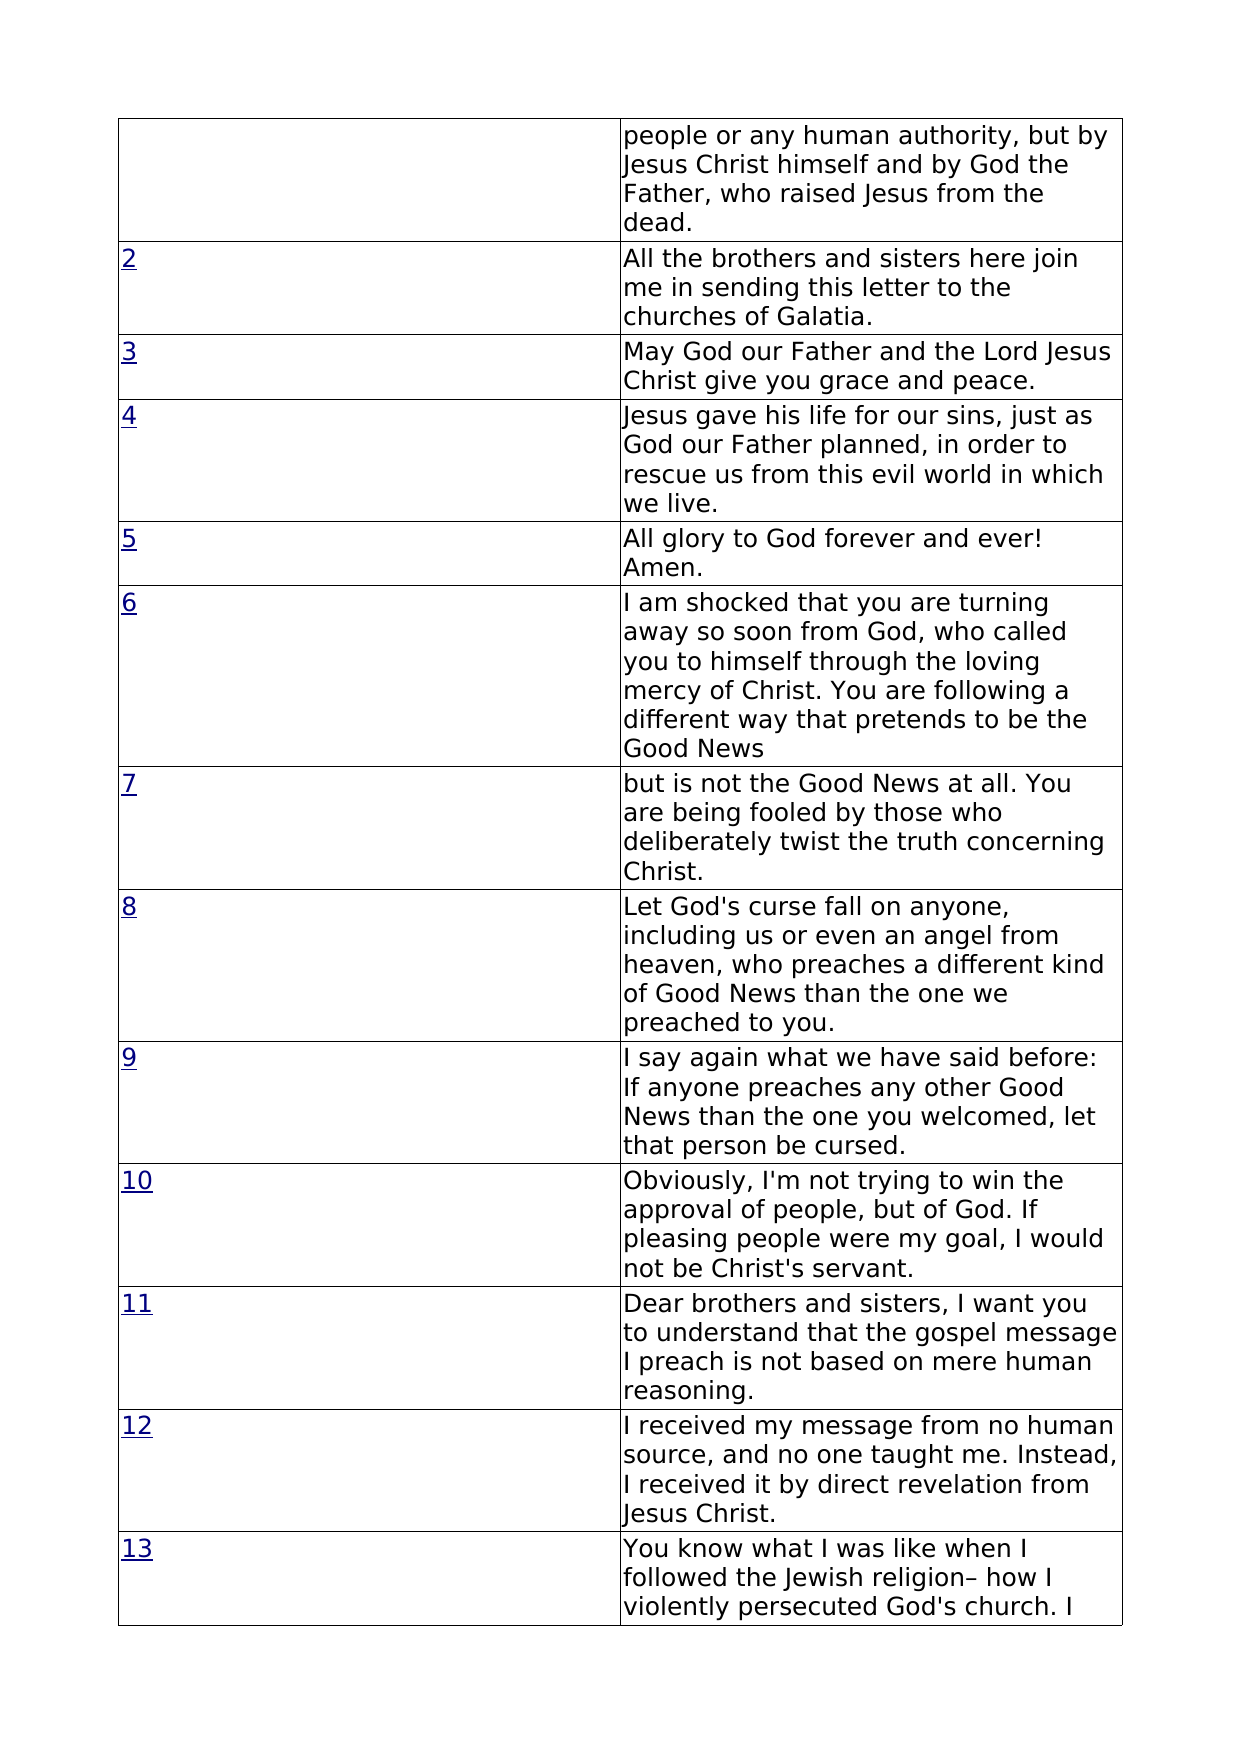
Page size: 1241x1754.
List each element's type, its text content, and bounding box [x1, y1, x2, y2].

table_cell 2 [119, 242, 620, 334]
table_cell 8 [119, 890, 620, 1041]
table_cell May God our Father and the Lord Jesus Christ give you grace and peace. [621, 335, 1122, 398]
table_cell I am shocked that you are turning away so soon from God, who called you to himself through the loving mercy of Christ. You are following a different way that pretends to be the Good News [621, 586, 1122, 766]
table_cell 6 [119, 586, 620, 766]
table_cell Jesus gave his life for our sins, just as God our Father planned, in order to rescue us from this evil world in which we live. [621, 400, 1122, 521]
table_cell 9 [119, 1042, 620, 1163]
table_header [119, 119, 620, 241]
table_cell All the brothers and sisters here join me in sending this letter to the churches of Galatia. [621, 242, 1122, 334]
table_cell 4 [119, 400, 620, 521]
table_cell 5 [119, 522, 620, 585]
table_cell 13 [119, 1532, 620, 1624]
table_cell I say again what we have said before: If anyone preaches any other Good News than the one you welcomed, let that person be cursed. [621, 1042, 1122, 1163]
table_cell 7 [119, 767, 620, 889]
table_header people or any human authority, but by Jesus Christ himself and by God the Father, who raised Jesus from the dead. [621, 119, 1122, 241]
table_cell 12 [119, 1410, 620, 1531]
table_cell You know what I was like when I followed the Jewish religion– how I violently persecuted God's church. I [621, 1532, 1122, 1624]
table_cell Dear brothers and sisters, I want you to understand that the gospel message I preach is not based on mere human reasoning. [621, 1287, 1122, 1408]
table_cell I received my message from no human source, and no one taught me. Instead, I received it by direct revelation from Jesus Christ. [621, 1410, 1122, 1531]
table_cell All glory to God forever and ever! Amen. [621, 522, 1122, 585]
table_cell 10 [119, 1164, 620, 1286]
table_cell 3 [119, 335, 620, 398]
table_cell 11 [119, 1287, 620, 1408]
table_cell but is not the Good News at all. You are being fooled by those who deliberately twist the truth concerning Christ. [621, 767, 1122, 889]
table_cell Obviously, I'm not trying to win the approval of people, but of God. If pleasing people were my goal, I would not be Christ's servant. [621, 1164, 1122, 1286]
table_cell Let God's curse fall on anyone, including us or even an angel from heaven, who preaches a different kind of Good News than the one we preached to you. [621, 890, 1122, 1041]
